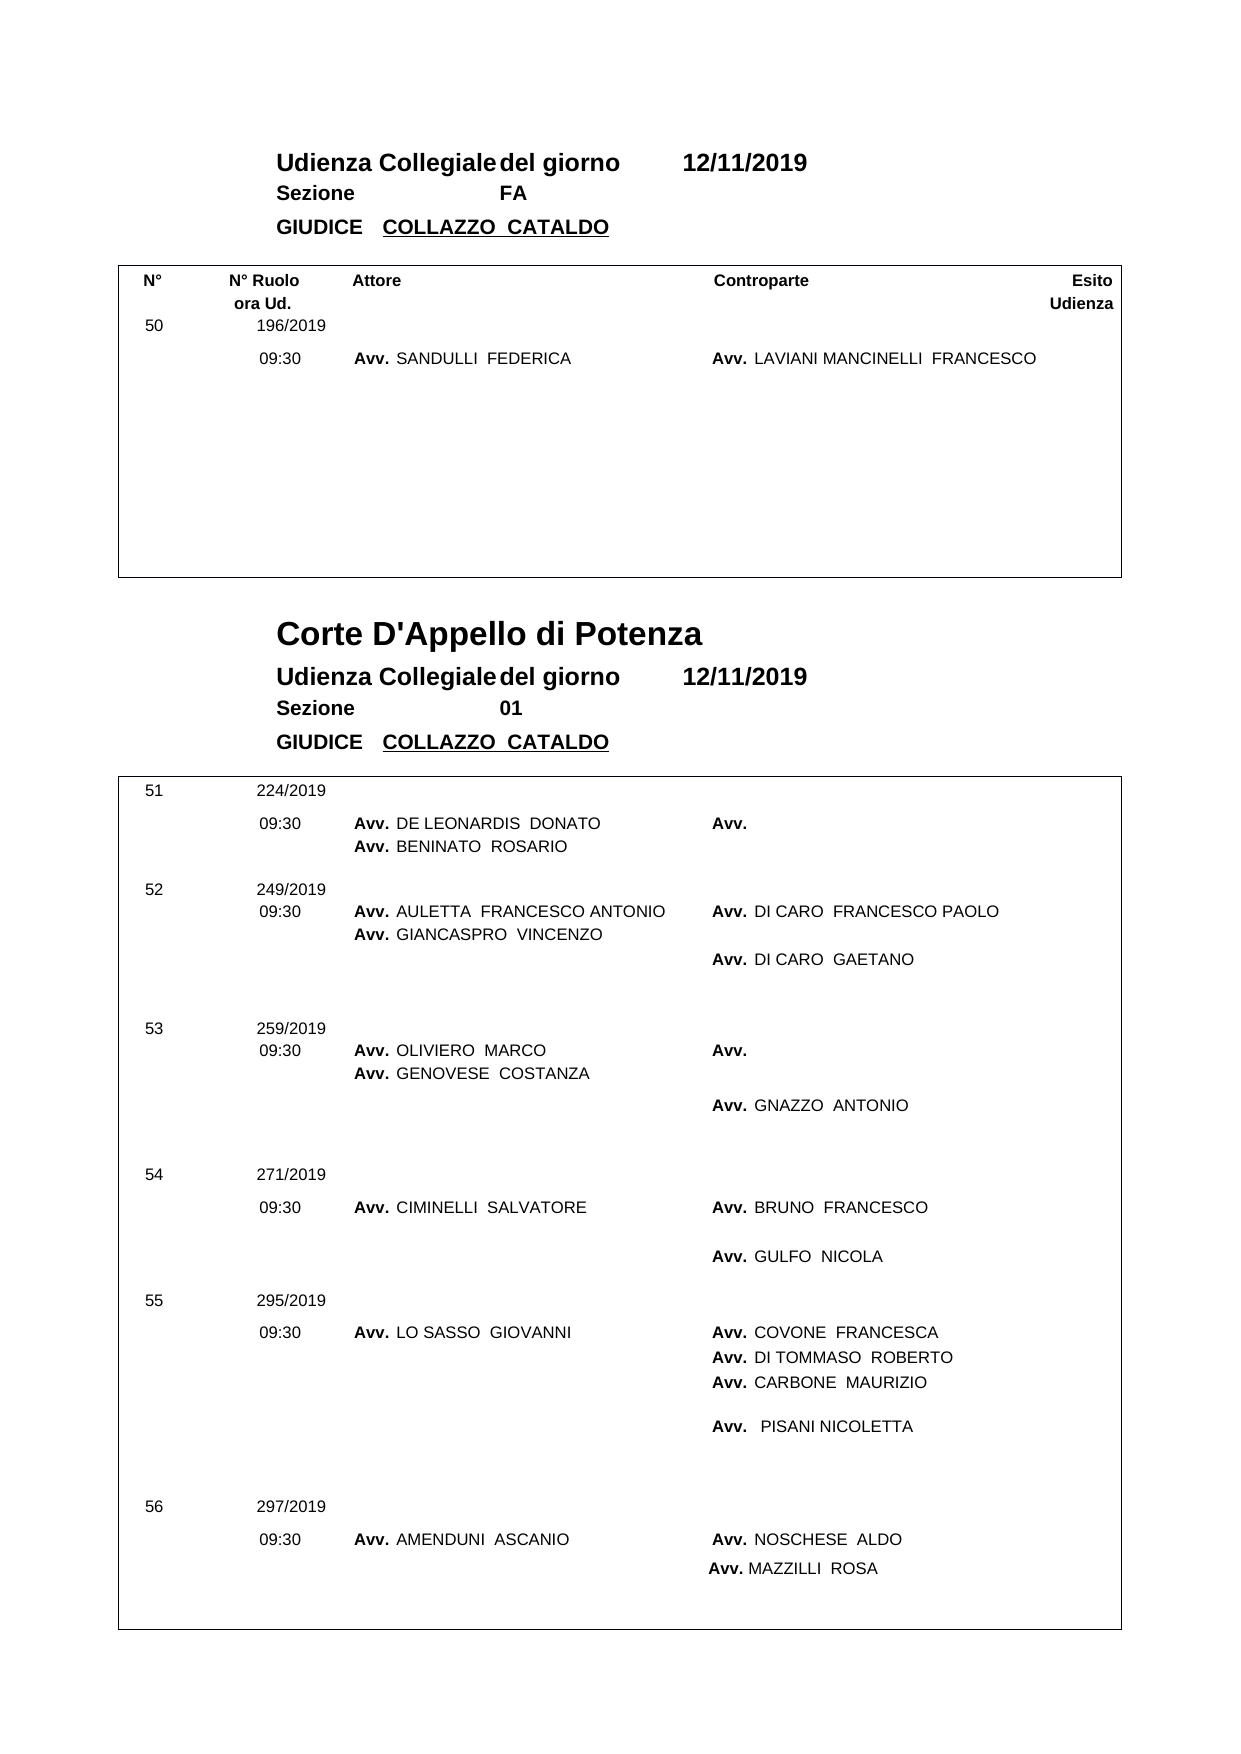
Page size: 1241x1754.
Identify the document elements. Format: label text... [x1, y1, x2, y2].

text Avv. DI TOMMASO ROBERTO [119, 1343, 1121, 1368]
text 50 196/2019 [119, 311, 1121, 336]
text 09:30 Avv. CIMINELLI SALVATORE Avv. BRUNO FRANCESCO [119, 1192, 1121, 1217]
text 55 295/2019 [119, 1286, 1121, 1311]
text Avv. GIANCASPRO VINCENZO [119, 920, 1121, 945]
text 09:30 Avv. AMENDUNI ASCANIO Avv. NOSCHESE ALDO [119, 1525, 1121, 1548]
text GIUDICE COLLAZZO CATALDO [118, 729, 1122, 754]
text 09:30 Avv. SANDULLI FEDERICA Avv. LAVIANI MANCINELLI FRANCESCO [119, 344, 1121, 369]
text 56 297/2019 [119, 1492, 1121, 1517]
text Corte D'Appello di Potenza [118, 615, 1122, 653]
text 51 224/2019 [119, 777, 1121, 801]
text 54 271/2019 [119, 1160, 1121, 1184]
text GIUDICE COLLAZZO CATALDO [118, 215, 1122, 239]
text Avv. CARBONE MAURIZIO [119, 1368, 1121, 1393]
text Udienza Collegiale del giorno 12/11/2019 Sezione 01 [118, 662, 1122, 721]
text 09:30 Avv. LO SASSO GIOVANNI Avv. COVONE FRANCESCA [119, 1318, 1121, 1343]
text N° N° Ruolo Attore Controparte Esito [119, 266, 1121, 288]
text Avv. BENINATO ROSARIO [119, 832, 1121, 857]
text ora Ud. Udienza [119, 288, 1121, 311]
text 09:30 Avv. DE LEONARDIS DONATO Avv. [119, 809, 1121, 832]
text 09:30 Avv. AULETTA FRANCESCO ANTONIO Avv. DI CARO FRANCESCO PAOLO [119, 897, 1121, 920]
text Udienza Collegiale del giorno 12/11/2019 Sezione FA [118, 148, 1122, 207]
text 53 259/2019 [119, 1014, 1121, 1036]
text 09:30 Avv. OLIVIERO MARCO Avv. [119, 1036, 1121, 1059]
text Avv. GENOVESE COSTANZA [119, 1059, 1121, 1083]
text Avv. DI CARO GAETANO [119, 945, 1121, 970]
text Avv. GNAZZO ANTONIO [119, 1091, 1121, 1116]
text Avv. PISANI NICOLETTA [119, 1412, 1121, 1436]
text Avv. GULFO NICOLA [119, 1242, 1121, 1267]
text Avv. MAZZILLI ROSA [119, 1548, 1121, 1580]
text 52 249/2019 [119, 875, 1121, 897]
